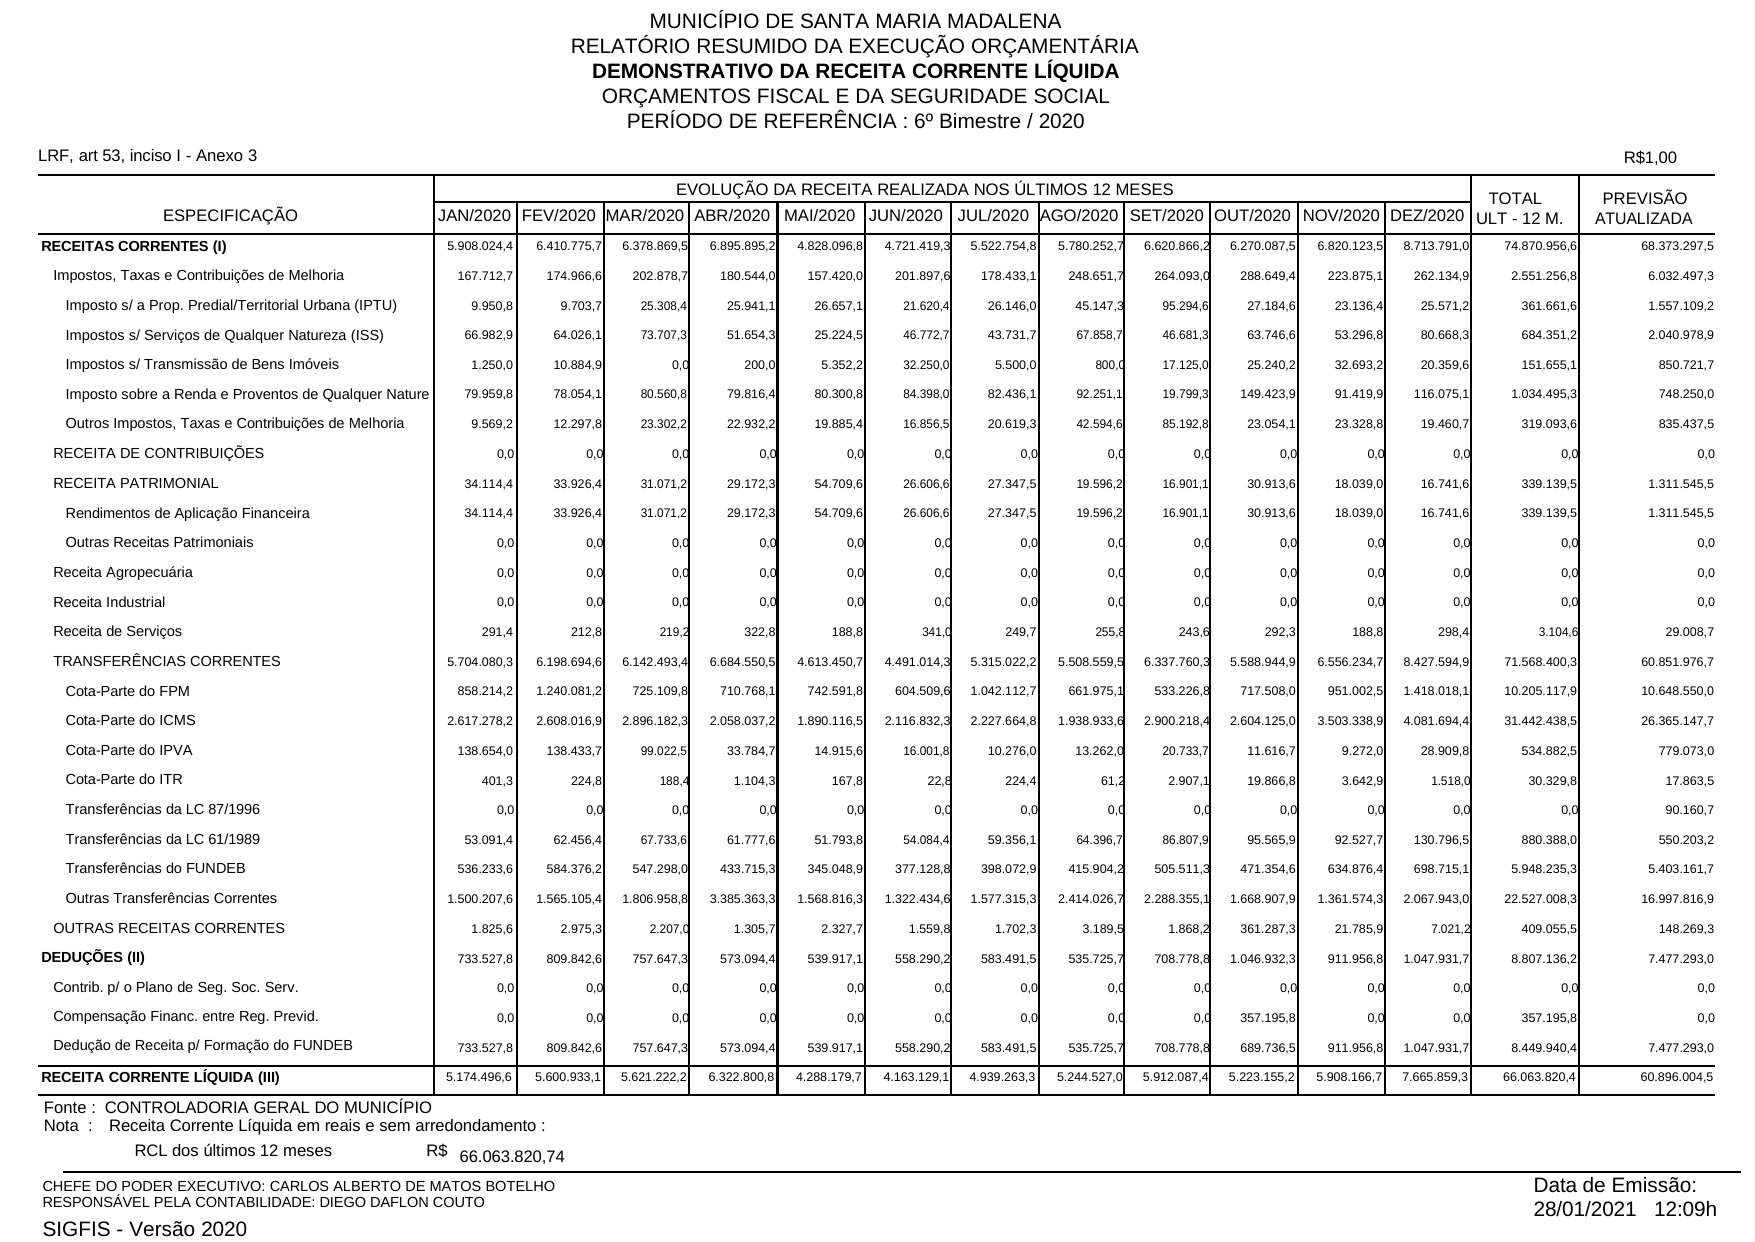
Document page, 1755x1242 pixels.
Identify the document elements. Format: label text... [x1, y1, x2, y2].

table_cell MAI/2020 [779, 203, 864, 233]
table_cell ABR/2020 [690, 203, 776, 233]
subtitle SIGFIS - Versão 2020 [42, 1217, 556, 1241]
table_cell 8.713.791,0 262.134,9 25.571,2 80.668,3 20.359,6 116.075,1 19.460,7 0,0 16.741,6 16.741,6 0,0 0,0 0,0 298,4 8.427.594,9 1.418.018,1 4.081.694,4 28.909,8 1.518,0 0,0 130.796,5 698.715,1 2.067.943,0 7.021,2 1.047.931,7 0,0 0,0 1.047.931,7 [1386, 235, 1470, 1064]
table_cell 6.322.800,8 [690, 1067, 776, 1094]
table_cell 6.895.895,2 180.544,0 25.941,1 51.654,3 200,0 79.816,4 22.932,2 0,0 29.172,3 29.172,3 0,0 0,0 0,0 322,8 6.684.550,5 710.768,1 2.058.037,2 33.784,7 1.104,3 0,0 61.777,6 433.715,3 3.385.363,3 1.305,7 573.094,4 0,0 0,0 573.094,4 [690, 235, 776, 1064]
table_cell 5.600.933,1 [518, 1067, 603, 1094]
table_cell 74.870.956,6 2.551.256,8 361.661,6 684.351,2 151.655,1 1.034.495,3 319.093,6 0,0 339.139,5 339.139,5 0,0 0,0 0,0 3.104,6 71.568.400,3 10.205.117,9 31.442.438,5 534.882,5 30.329,8 0,0 880.388,0 5.948.235,3 22.527.008,3 409.055,5 8.807.136,2 0,0 357.195,8 8.449.940,4 [1472, 235, 1578, 1064]
table_cell 6.620.866,2 264.093,0 95.294,6 46.681,3 17.125,0 19.799,3 85.192,8 0,0 16.901,1 16.901,1 0,0 0,0 0,0 243,6 6.337.760,3 533.226,8 2.900.218,4 20.733,7 2.907,1 0,0 86.807,9 505.511,3 2.288.355,1 1.868,2 708.778,8 0,0 0,0 708.778,8 [1125, 235, 1209, 1064]
table_cell 4.288.179,7 [779, 1067, 864, 1094]
table_cell 7.665.859,3 [1386, 1067, 1470, 1094]
table_cell 5.174.496,6 [435, 1067, 516, 1094]
table_cell 4.939.263,3 [952, 1067, 1038, 1094]
table_header PREVISÃO ATUALIZADA [1580, 176, 1715, 233]
table_cell 5.908.024,4 167.712,7 9.950,8 66.982,9 1.250,0 79.959,8 9.569,2 0,0 34.114,4 34.114,4 0,0 0,0 0,0 291,4 5.704.080,3 858.214,2 2.617.278,2 138.654,0 401,3 0,0 53.091,4 536.233,6 1.500.207,6 1.825,6 733.527,8 0,0 0,0 733.527,8 [435, 235, 516, 1064]
text Fonte : CONTROLADORIA GERAL DO MUNICÍPIO [44, 1098, 1729, 1117]
table_cell AGO/2020 [1040, 203, 1123, 233]
table_cell 5.621.222,2 [605, 1067, 688, 1094]
text CHEFE DO PODER EXECUTIVO: CARLOS ALBERTO DE MATOS BOTELHO RESPONSÁVEL PELA CONTABILIDADE: DIEGO DAFLON COUTO [42, 1179, 556, 1210]
table_cell FEV/2020 [518, 203, 603, 233]
table_header ESPECIFICAÇÃO [38, 176, 433, 233]
table_cell 4.163.129,1 [866, 1067, 950, 1094]
text [1533, 1167, 1729, 1171]
table_cell 5.244.527,0 [1040, 1067, 1123, 1094]
table_cell DEZ/2020 [1386, 203, 1470, 233]
table_cell 60.896.004,5 [1580, 1067, 1715, 1094]
table_cell MAR/2020 [605, 203, 688, 233]
table_cell 6.820.123,5 223.875,1 23.136,4 53.296,8 32.693,2 91.419,9 23.328,8 0,0 18.039,0 18.039,0 0,0 0,0 0,0 188,8 6.556.234,7 951.002,5 3.503.338,9 9.272,0 3.642,9 0,0 92.527,7 634.876,4 1.361.574,3 21.785,9 911.956,8 0,0 0,0 911.956,8 [1299, 235, 1384, 1064]
table_cell 4.721.419,3 201.897,6 21.620,4 46.772,7 32.250,0 84.398,0 16.856,5 0,0 26.606,6 26.606,6 0,0 0,0 0,0 341,0 4.491.014,3 604.509,6 2.116.832,3 16.001,8 22,8 0,0 54.084,4 377.128,8 1.322.434,6 1.559,8 558.290,2 0,0 0,0 558.290,2 [866, 235, 950, 1064]
table_cell RECEITAS CORRENTES (I) Impostos, Taxas e Contribuições de Melhoria Imposto s/ a Prop. Predial/Territorial Urbana (IPTU) Impostos s/ Serviços de Qualquer Natureza (ISS) Impostos s/ Transmissão de Bens Imóveis Imposto sobre a Renda e Proventos de Qualquer Nature Outros Impostos, Taxas e Contribuições de Melhoria RECEITA DE CONTRIBUIÇÕES RECEITA PATRIMONIAL Rendimentos de Aplicação Financeira Outras Receitas Patrimoniais Receita Agropecuária Receita Industrial Receita de Serviços TRANSFERÊNCIAS CORRENTES Cota-Parte do FPM Cota-Parte do ICMS Cota-Parte do IPVA Cota-Parte do ITR Transferências da LC 87/1996 Transferências da LC 61/1989 Transferências do FUNDEB Outras Transferências Correntes OUTRAS RECEITAS CORRENTES DEDUÇÕES (II) Contrib. p/ o Plano de Seg. Soc. Serv. Compensação Financ. entre Reg. Previd. Dedução de Receita p/ Formação do FUNDEB [38, 235, 433, 1064]
subtitle MUNICÍPIO DE SANTA MARIA MADALENA RELATÓRIO RESUMIDO DA EXECUÇÃO ORÇAMENTÁRIA [571, 9, 1141, 58]
table_cell 5.908.166,7 [1299, 1067, 1384, 1094]
table_cell 68.373.297,5 6.032.497,3 1.557.109,2 2.040.978,9 850.721,7 748.250,0 835.437,5 0,0 1.311.545,5 1.311.545,5 0,0 0,0 0,0 29.008,7 60.851.976,7 10.648.550,0 26.365.147,7 779.073,0 17.863,5 90.160,7 550.203,2 5.403.161,7 16.997.816,9 148.269,3 7.477.293,0 0,0 0,0 7.477.293,0 [1580, 235, 1715, 1064]
table_header EVOLUÇÃO DA RECEITA REALIZADA NOS ÚLTIMOS 12 MESES [435, 176, 1470, 201]
table_cell RECEITA CORRENTE LÍQUIDA (III) [38, 1067, 433, 1094]
table_cell 6.378.869,5 202.878,7 25.308,4 73.707,3 0,0 80.560,8 23.302,2 0,0 31.071,2 31.071,2 0,0 0,0 0,0 219,2 6.142.493,4 725.109,8 2.896.182,3 99.022,5 188,4 0,0 67.733,6 547.298,0 1.806.958,8 2.207,0 757.647,3 0,0 0,0 757.647,3 [605, 235, 688, 1064]
text 66.063.820,74 [459, 1147, 1729, 1166]
text RCL dos últimos 12 meses R$ [134, 1141, 447, 1160]
table_cell 5.780.252,7 248.651,7 45.147,3 67.858,7 800,0 92.251,1 42.594,6 0,0 19.596,2 19.596,2 0,0 0,0 0,0 255,8 5.508.559,5 661.975,1 1.938.933,6 13.262,0 61,2 0,0 64.396,7 415.904,2 2.414.026,7 3.189,5 535.725,7 0,0 0,0 535.725,7 [1040, 235, 1123, 1064]
table_cell 5.522.754,8 178.433,1 26.146,0 43.731,7 5.500,0 82.436,1 20.619,3 0,0 27.347,5 27.347,5 0,0 0,0 0,0 249,7 5.315.022,2 1.042.112,7 2.227.664,8 10.276,0 224,4 0,0 59.356,1 398.072,9 1.577.315,3 1.702,3 583.491,5 0,0 0,0 583.491,5 [952, 235, 1038, 1064]
text Data de Emissão: 28/01/2021 12:09h [1533, 1173, 1729, 1221]
table_cell 6.270.087,5 288.649,4 27.184,6 63.746,6 25.240,2 149.423,9 23.054,1 0,0 30.913,6 30.913,6 0,0 0,0 0,0 292,3 5.588.944,9 717.508,0 2.604.125,0 11.616,7 19.866,8 0,0 95.565,9 471.354,6 1.668.907,9 361.287,3 1.046.932,3 0,0 357.195,8 689.736,5 [1211, 235, 1297, 1064]
text LRF, art 53, inciso I - Anexo 3 R$1,00 [25, 146, 1690, 167]
table_cell 6.410.775,7 174.966,6 9.703,7 64.026,1 10.884,9 78.054,1 12.297,8 0,0 33.926,4 33.926,4 0,0 0,0 0,0 212,8 6.198.694,6 1.240.081,2 2.608.016,9 138.433,7 224,8 0,0 62.456,4 584.376,2 1.565.105,4 2.975,3 809.842,6 0,0 0,0 809.842,6 [518, 235, 603, 1064]
table_cell 5.223.155,2 [1211, 1067, 1297, 1094]
table_cell NOV/2020 [1299, 203, 1384, 233]
text Nota : Receita Corrente Líquida em reais e sem arredondamento : [44, 1117, 1729, 1135]
table_cell JUL/2020 [952, 203, 1038, 233]
table_cell 5.912.087,4 [1125, 1067, 1209, 1094]
table_cell 4.828.096,8 157.420,0 26.657,1 25.224,5 5.352,2 80.300,8 19.885,4 0,0 54.709,6 54.709,6 0,0 0,0 0,0 188,8 4.613.450,7 742.591,8 1.890.116,5 14.915,6 167,8 0,0 51.793,8 345.048,9 1.568.816,3 2.327,7 539.917,1 0,0 0,0 539.917,1 [779, 235, 864, 1064]
table_cell OUT/2020 [1211, 203, 1297, 233]
table_cell JUN/2020 [866, 203, 950, 233]
table_cell SET/2020 [1125, 203, 1209, 233]
text DEMONSTRATIVO DA RECEITA CORRENTE LÍQUIDA ORÇAMENTOS FISCAL E DA SEGURIDADE SOCIAL PERÍODO DE REFERÊNCIA : 6º Bimestre / 2020 [591, 59, 1120, 133]
table_cell 66.063.820,4 [1472, 1067, 1578, 1094]
table_cell JAN/2020 [435, 203, 516, 233]
table_header TOTAL ULT - 12 M. [1472, 176, 1578, 233]
